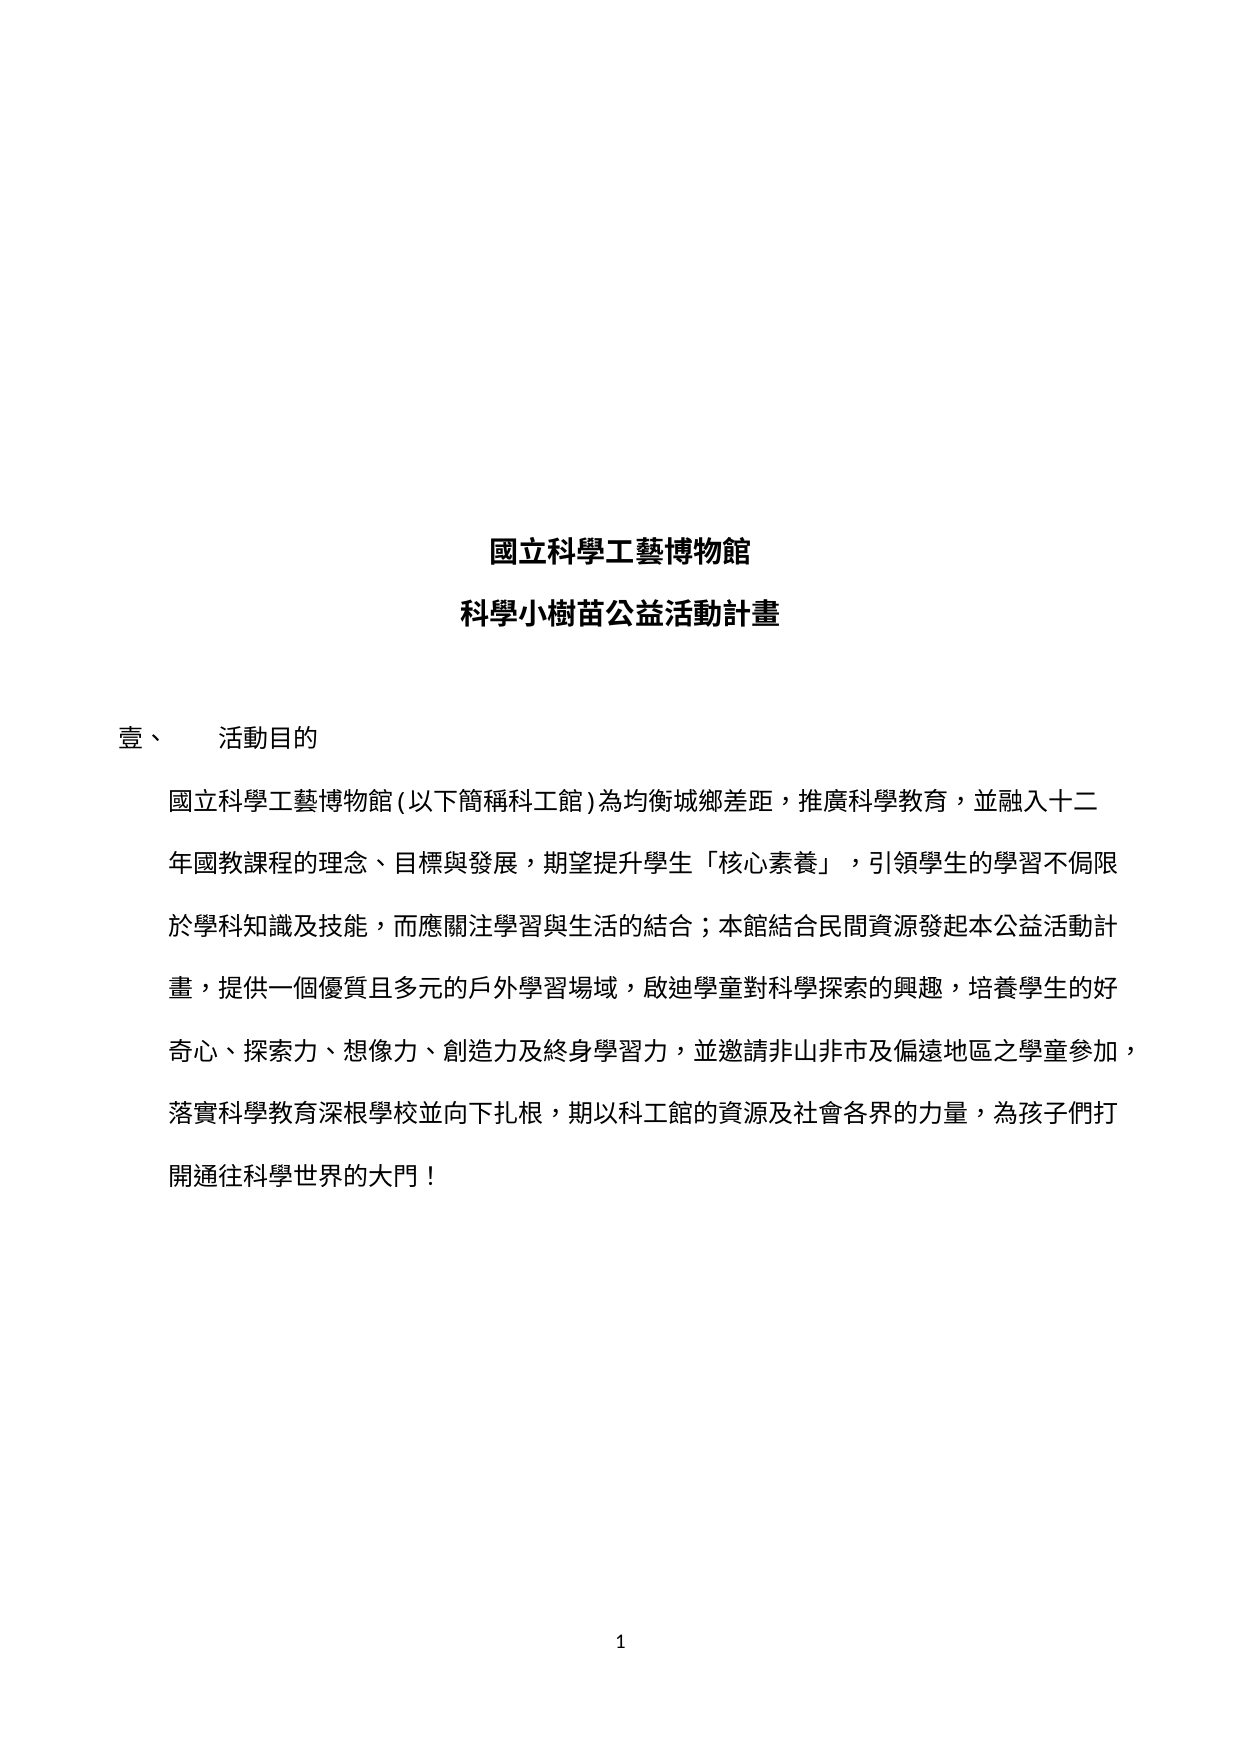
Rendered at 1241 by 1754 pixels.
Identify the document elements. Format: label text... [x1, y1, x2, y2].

list 活動目的 [118, 695, 1122, 758]
text 科學小樹苗公益活動計畫 [118, 570, 1122, 633]
text 國立科學工藝博物館(以下簡稱科工館)為均衡城鄉差距，推廣科學教育，並融入十二年國教課程的理念、目標與發展，期望提升學生「核心素養」，引領學生的學習不侷限於學科知識及技能，而應關注學習與生活的結合；本館結合民間資源發起本公益活動計畫，提供一個優質且多元的戶外學習場域，啟迪學童對科學探索的興趣，培養學生的好奇心、探索力、想像力、創造力及終身學習力，並邀請非山非市及偏遠地區之學童參加，落實科學教育深根學校並向下扎根，期以科工館的資源及社會各界的力量，為孩子們打開通往科學世界的大門！ [168, 758, 1122, 1195]
text 國立科學工藝博物館 [118, 508, 1122, 570]
